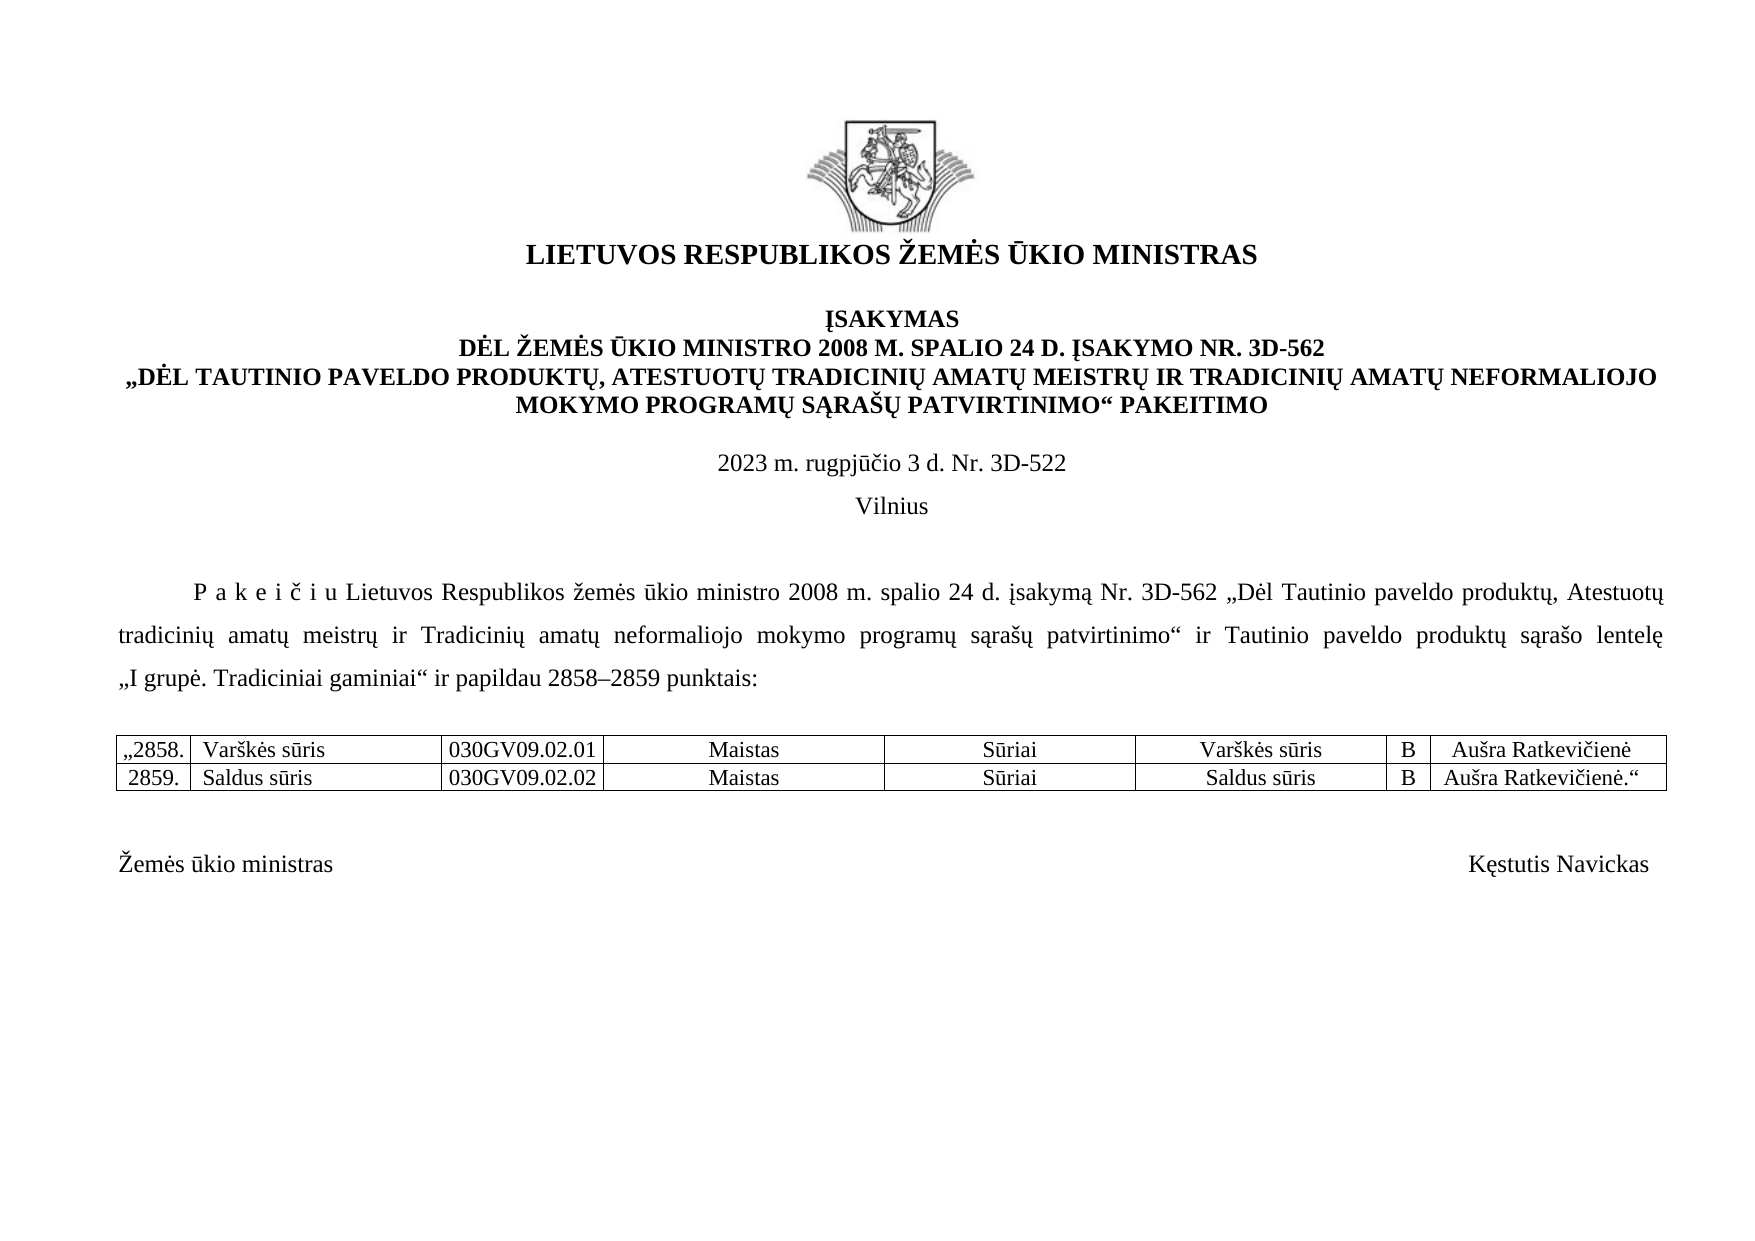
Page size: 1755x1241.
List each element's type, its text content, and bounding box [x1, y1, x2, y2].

text Žemės ūkio ministras Kęstutis Navickas [118, 849, 1666, 877]
table_cell Saldus sūris [191, 764, 441, 790]
table_cell 2859. [117, 764, 190, 790]
table_header Aušra Ratkevičienė [1431, 736, 1666, 763]
text ĮSAKYMAS [118, 304, 1666, 333]
table_header Maistas [604, 736, 884, 763]
text P a k e i č i u Lietuvos Respublikos žemės ūkio ministro 2008 m. spalio 24 d. įsakymą Nr. 3D-562 „Dėl Tautinio paveldo produktų, Atestuotų tradicinių amatų meistrų ir Tradicinių amatų neformaliojo mokymo programų sąrašų patvirtinimo“ ir Tautinio paveldo produktų sąrašo lentelę „I grupė. Tradiciniai gaminiai“ ir papildau 2858–2859 punktais: [118, 577, 1666, 692]
table_cell Sūriai [885, 764, 1135, 790]
table_header Varškės sūris [191, 736, 441, 763]
table_cell B [1387, 764, 1430, 790]
table_cell Aušra Ratkevičienė.“ [1431, 764, 1666, 790]
text DĖL ŽEMĖS ŪKIO MINISTRO 2008 M. SPALIO 24 D. ĮSAKYMO NR. 3D-562 [118, 333, 1666, 362]
table_cell 030GV09.02.02 [442, 764, 603, 790]
text „DĖL TAUTINIO PAVELDO PRODUKTŲ, ATESTUOTŲ TRADICINIŲ AMATŲ MEISTRŲ IR TRADICINIŲ AMATŲ NEFORMALIOJO MOKYMO PROGRAMŲ SĄRAŠŲ PATVIRTINIMO“ PAKEITIMO [118, 362, 1666, 419]
table_cell Maistas [604, 764, 884, 790]
table_cell Saldus sūris [1136, 764, 1386, 790]
table_header Sūriai [885, 736, 1135, 763]
table_header 030GV09.02.01 [442, 736, 603, 763]
text Vilnius [118, 491, 1666, 520]
text 2023 m. rugpjūčio 3 d. Nr. 3D-522 [118, 448, 1666, 477]
table_header „2858. [117, 736, 190, 763]
table_header B [1387, 736, 1430, 763]
text LIETUVOS RESPUBLIKOS ŽEMĖS ŪKIO MINISTRAS [118, 237, 1666, 271]
table_header Varškės sūris [1136, 736, 1386, 763]
